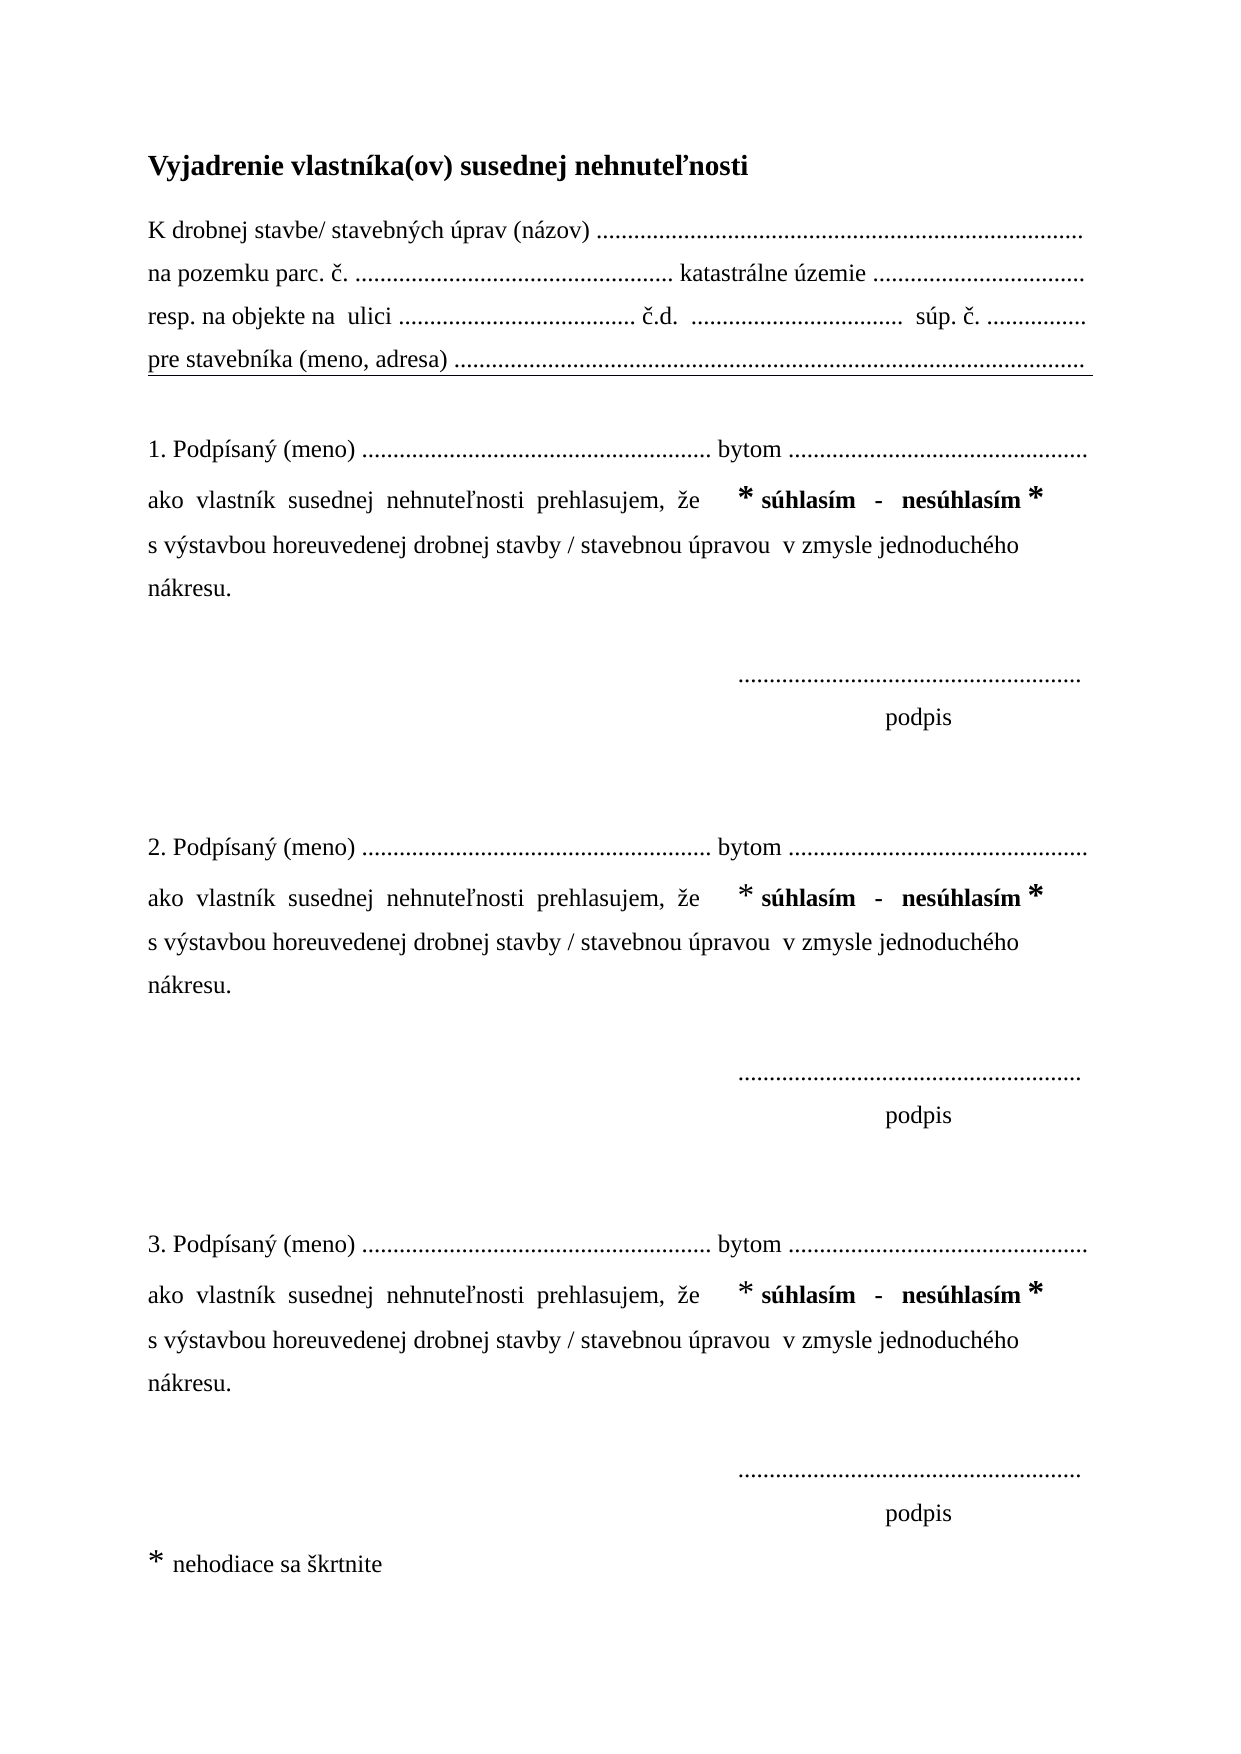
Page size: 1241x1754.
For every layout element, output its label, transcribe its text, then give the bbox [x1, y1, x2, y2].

text ....................................................... [664, 1057, 1093, 1086]
text 2. Podpísaný (meno) ........................................................ bytom ................................................ [148, 832, 1093, 860]
text 1. Podpísaný (meno) ........................................................ bytom ................................................ [148, 434, 1093, 463]
text resp. na objekte na ulici ...................................... č.d. .................................. súp. č. ................ [148, 301, 1093, 330]
text 3. Podpísaný (meno) ........................................................ bytom ................................................ [148, 1229, 1093, 1258]
text na pozemku parc. č. ................................................... katastrálne územie .................................. [148, 258, 1093, 287]
text ....................................................... [664, 659, 1093, 688]
text ako vlastník susednej nehnuteľnosti prehlasujem, že * súhlasím - nesúhlasím * s výstavbou horeuvedenej drobnej stavby / stavebnou úpravou v zmysle jednoduchého nákresu. [148, 1272, 1093, 1397]
text ako vlastník susednej nehnuteľnosti prehlasujem, že * súhlasím - nesúhlasím * s výstavbou horeuvedenej drobnej stavby / stavebnou úpravou v zmysle jednoduchého nákresu. [148, 477, 1093, 602]
subtitle Vyjadrenie vlastníka(ov) susednej nehnuteľnosti [148, 148, 1093, 181]
text * nehodiace sa škrtnite [148, 1541, 1093, 1579]
text podpis [811, 1498, 1093, 1526]
text podpis [811, 702, 1093, 731]
text pre stavebníka (meno, adresa) ..................................................................................................... [148, 344, 1093, 375]
text K drobnej stavbe/ stavebných úprav (názov) .............................................................................. [148, 215, 1093, 243]
text ako vlastník susednej nehnuteľnosti prehlasujem, že * súhlasím - nesúhlasím * s výstavbou horeuvedenej drobnej stavby / stavebnou úpravou v zmysle jednoduchého nákresu. [148, 875, 1093, 999]
text ....................................................... [664, 1454, 1093, 1483]
text podpis [811, 1100, 1093, 1129]
